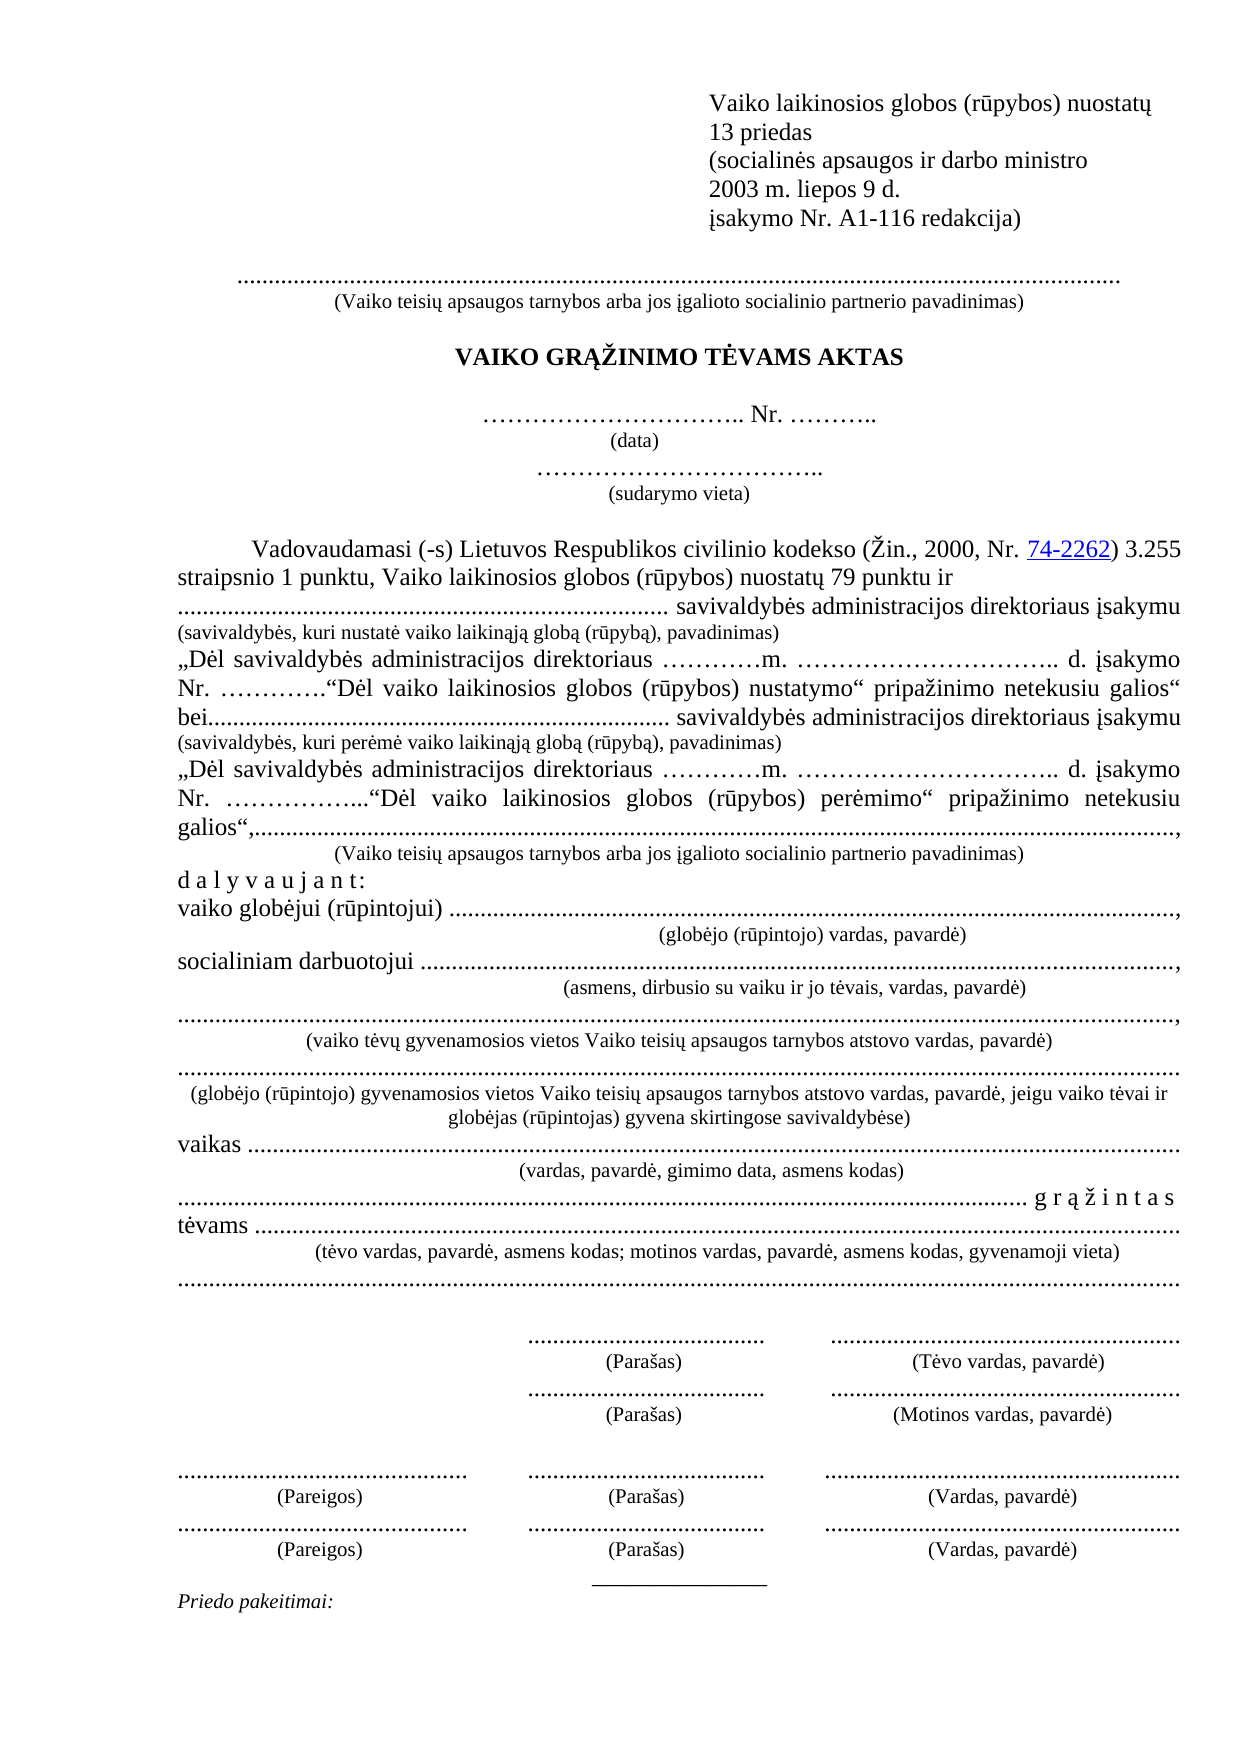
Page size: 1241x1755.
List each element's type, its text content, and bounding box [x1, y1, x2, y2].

text (vardas, pavardė, gimimo data, asmens kodas) [177, 1157, 1181, 1182]
text tėvams [177, 1210, 1181, 1239]
text (Vaiko teisių apsaugos tarnybos arba jos įgalioto socialinio partnerio pavadinimas) [177, 841, 1181, 865]
text (socialinės apsaugos ir darbo ministro [177, 145, 1181, 174]
text dalyvaujant: [177, 865, 1181, 893]
text grąžintas [177, 1182, 1181, 1210]
text 13 priedas [177, 117, 1181, 145]
text socialiniam darbuotojui , [177, 946, 1181, 975]
text (globėjo (rūpintojo) vardas, pavardė) [177, 922, 1181, 946]
text (globėjo (rūpintojo) gyvenamosios vietos Vaiko teisių apsaugos tarnybos atstovo vardas, pavardė, jeigu vaiko tėvai ir globėjas (rūpintojas) gyvena skirtingose savivaldybėse) [177, 1081, 1181, 1129]
text (Vaiko teisių apsaugos tarnybos arba jos įgalioto socialinio partnerio pavadinimas) [177, 289, 1181, 313]
text (Parašas) (Motinos vardas, pavardė) [177, 1402, 1181, 1426]
text (savivaldybės, kuri nustatė vaiko laikinąją globą (rūpybą), pavadinimas) [177, 620, 1181, 644]
text vaikas [177, 1129, 1181, 1157]
text vaiko globėjui (rūpintojui) , [177, 893, 1181, 922]
text Priedo pakeitimai: [177, 1589, 1181, 1613]
text ………………………….. Nr. ……….. [177, 399, 1181, 428]
text (Pareigos) (Parašas) (Vardas, pavardė) [177, 1537, 1181, 1561]
text įsakymo Nr. A1-116 redakcija) [177, 203, 1181, 232]
text …………………………….. [177, 452, 1181, 481]
text (tėvo vardas, pavardė, asmens kodas; motinos vardas, pavardė, asmens kodas, gyvenamoji vieta) [177, 1239, 1181, 1263]
text , [177, 999, 1181, 1028]
text (savivaldybės, kuri perėmė vaiko laikinąją globą (rūpybą), pavadinimas) [177, 730, 1181, 754]
text (data) [177, 428, 1181, 452]
text „Dėl savivaldybės administracijos direktoriaus …………m. ………………………….. d. įsakymo Nr. ……………...“Dėl vaiko laikinosios globos (rūpybos) perėmimo“ pripažinimo netekusiu galios“, , [177, 754, 1181, 841]
subtitle VAIKO GRĄŽINIMO TĖVAMS AKTAS [177, 342, 1181, 371]
text (sudarymo vieta) [177, 481, 1181, 505]
text Vaiko laikinosios globos (rūpybos) nuostatų [177, 88, 1181, 117]
text ______________ [177, 1561, 1181, 1589]
text Vadovaudamasi (-s) Lietuvos Respublikos civilinio kodekso (Žin., 2000, Nr. 74-2262) 3.255 straipsnio 1 punktu, Vaiko laikinosios globos (rūpybos) nuostatų 79 punktu ir [177, 534, 1181, 591]
text 2003 m. liepos 9 d. [177, 174, 1181, 203]
text savivaldybės administracijos direktoriaus įsakymu [177, 591, 1181, 620]
text „Dėl savivaldybės administracijos direktoriaus …………m. ………………………….. d. įsakymo Nr. ………….“Dėl vaiko laikinosios globos (rūpybos) nustatymo“ pripažinimo netekusiu galios“ bei savivaldybės administracijos direktoriaus įsakymu [177, 644, 1181, 730]
subtitle (Pareigos) (Parašas) (Vardas, pavardė) [177, 1484, 1181, 1508]
text (Parašas) (Tėvo vardas, pavardė) [177, 1349, 1181, 1373]
text (asmens, dirbusio su vaiku ir jo tėvais, vardas, pavardė) [177, 975, 1181, 999]
text (vaiko tėvų gyvenamosios vietos Vaiko teisių apsaugos tarnybos atstovo vardas, pavardė) [177, 1028, 1181, 1052]
